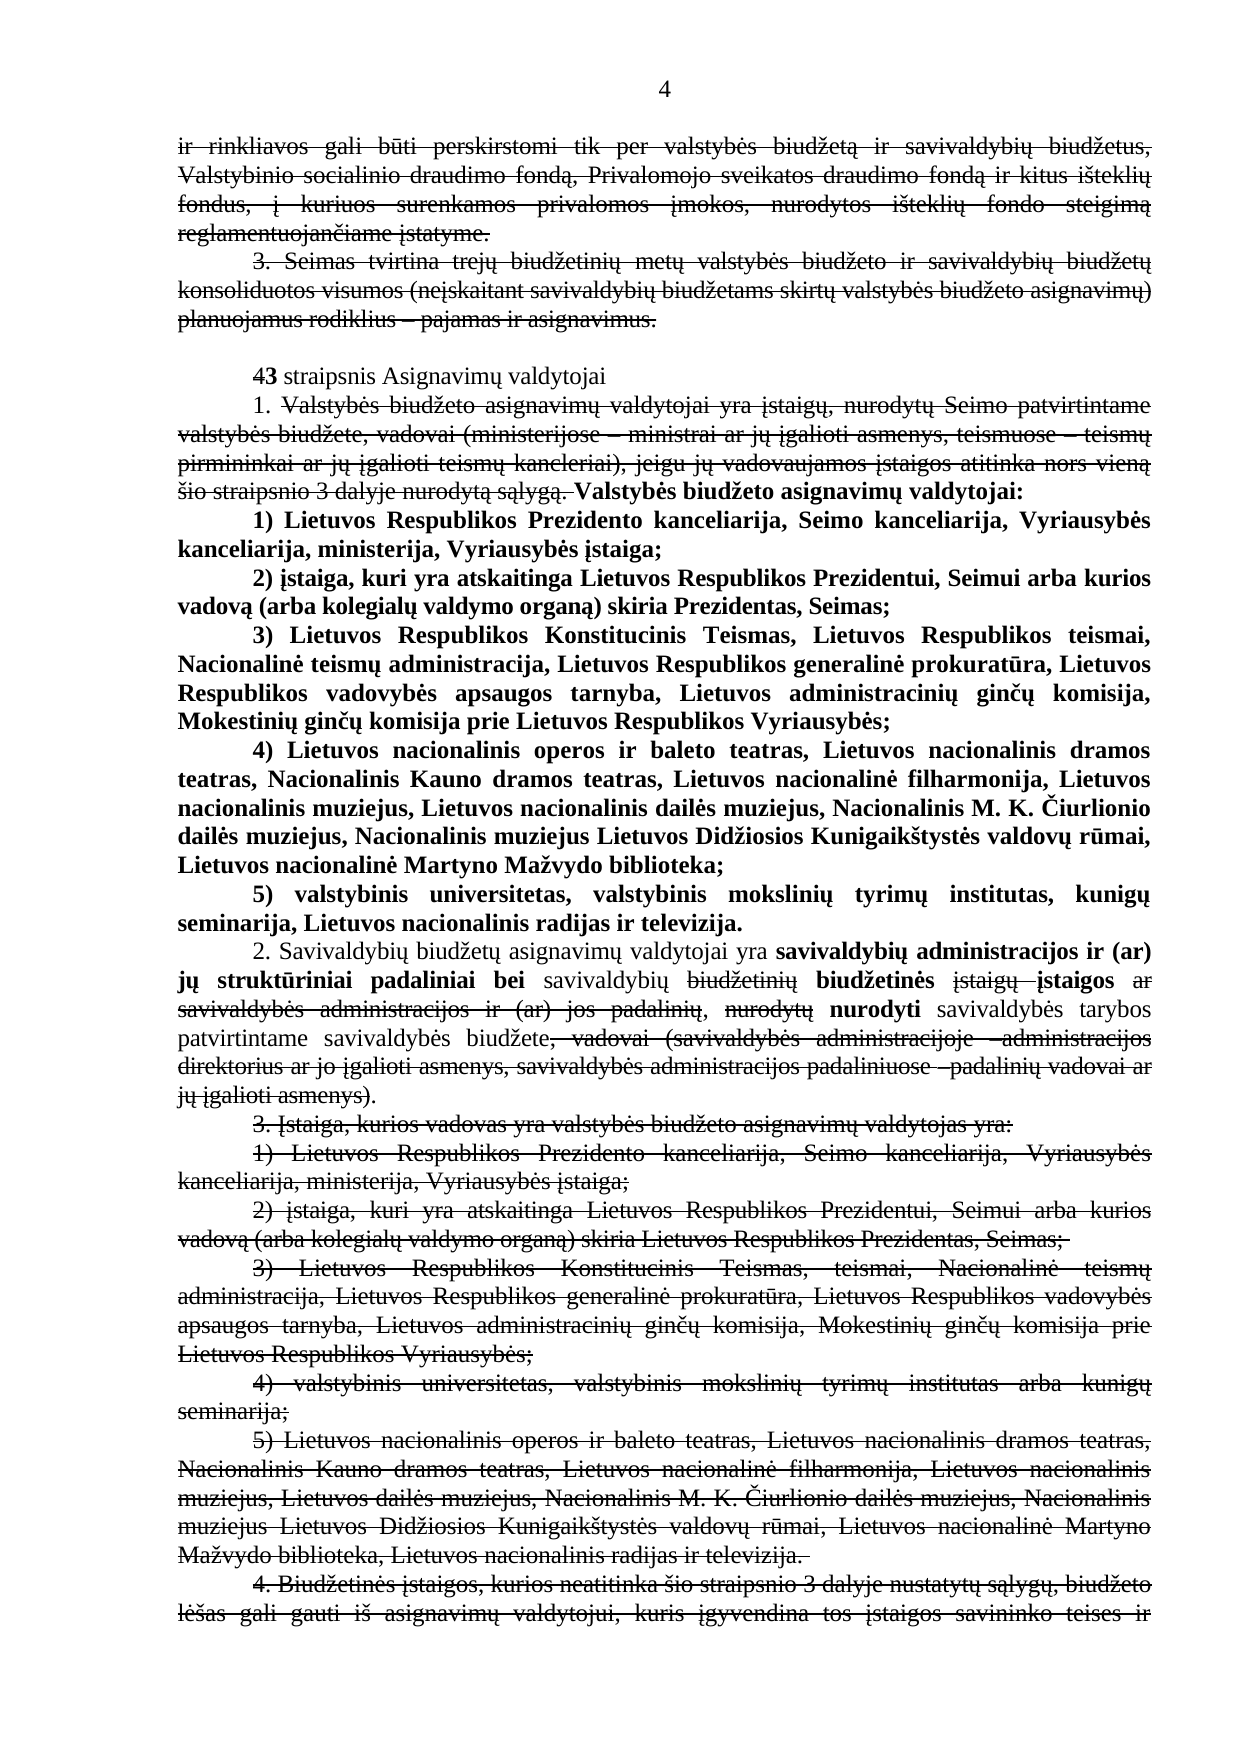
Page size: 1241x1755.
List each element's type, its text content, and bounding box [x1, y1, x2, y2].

text 5) valstybinis universitetas, valstybinis mokslinių tyrimų institutas, kunigų seminarija, Lietuvos nacionalinis radijas ir televizija. [177, 879, 1152, 936]
text 1. Valstybės biudžeto asignavimų valdytojai yra įstaigų, nurodytų Seimo patvirtintame valstybės biudžete, vadovai (ministerijose – ministrai ar jų įgalioti asmenys, teismuose – teismų pirmininkai ar jų įgalioti teismų kancleriai), jeigu jų vadovaujamos įstaigos atitinka nors vieną šio straipsnio 3 dalyje nurodytą sąlygą. Valstybės biudžeto asignavimų valdytojai: [177, 435, 1152, 505]
text 4) valstybinis universitetas, valstybinis mokslinių tyrimų institutas arba kunigų seminarija; [177, 1368, 1152, 1425]
text 2. Savivaldybių biudžetų asignavimų valdytojai yra savivaldybių administracijos ir (ar) jų struktūriniai padaliniai bei savivaldybių biudžetinių biudžetinės įstaigų įstaigos ar savivaldybės administracijos ir (ar) jos padalinių, nurodytų nurodyti savivaldybės tarybos patvirtintame savivaldybės biudžete, vadovai (savivaldybės administracijoje –administracijos direktorius ar jo įgalioti asmenys, savivaldybės administracijos padaliniuose –padalinių vadovai ar jų įgalioti asmenys). [177, 1068, 1152, 1109]
text 3) Lietuvos Respublikos Konstitucinis Teismas, teismai, Nacionalinė teismų administracija, Lietuvos Respublikos generalinė prokuratūra, Lietuvos Respublikos vadovybės apsaugos tarnyba, Lietuvos administracinių ginčų komisija, Mokestinių ginčų komisija prie Lietuvos Respublikos Vyriausybės; [177, 1298, 1152, 1326]
text 2) įstaiga, kuri yra atskaitinga Lietuvos Respublikos Prezidentui, Seimui arba kurios vadovą (arba kolegialų valdymo organą) skiria Prezidentas, Seimas; [177, 563, 1152, 620]
text 3. Įstaiga, kurios vadovas yra valstybės biudžeto asignavimų valdytojas yra: [177, 1109, 1152, 1138]
text 4. Biudžetinės įstaigos, kurios neatitinka šio straipsnio 3 dalyje nustatytų sąlygų, biudžeto lėšas gali gauti iš asignavimų valdytojui, kuris įgyvendina tos įstaigos savininko teises ir pareigas, patvirtintų asignavimų. Šioms įstaigoms taikomos tokios pat nuostatos, kokios šiame Įstatyme yra nustatytos asignavimų valdytojui pavaldžioms biudžetinėms įstaigoms. [177, 1569, 1152, 1626]
text 3) Lietuvos Respublikos Konstitucinis Teismas, Lietuvos Respublikos teismai, Nacionalinė teismų administracija, Lietuvos Respublikos generalinė prokuratūra, Lietuvos Respublikos vadovybės apsaugos tarnyba, Lietuvos administracinių ginčų komisija, Mokestinių ginčų komisija prie Lietuvos Respublikos Vyriausybės; [177, 620, 1152, 735]
text 43 straipsnis Asignavimų valdytojai [177, 361, 1152, 390]
text 1. Valstybės biudžeto asignavimų valdytojai yra įstaigų, nurodytų Seimo patvirtintame valstybės biudžete, vadovai (ministerijose – ministrai ar jų įgalioti asmenys, teismuose – teismų pirmininkai ar jų įgalioti teismų kancleriai), jeigu jų vadovaujamos įstaigos atitinka nors vieną šio straipsnio 3 dalyje nurodytą sąlygą. Valstybės biudžeto asignavimų valdytojai: [177, 390, 1152, 434]
text 2. Savivaldybių biudžetų asignavimų valdytojai yra savivaldybių administracijos ir (ar) jų struktūriniai padaliniai bei savivaldybių biudžetinių biudžetinės įstaigų įstaigos ar savivaldybės administracijos ir (ar) jos padalinių, nurodytų nurodyti savivaldybės tarybos patvirtintame savivaldybės biudžete, vadovai (savivaldybės administracijoje –administracijos direktorius ar jo įgalioti asmenys, savivaldybės administracijos padaliniuose –padalinių vadovai ar jų įgalioti asmenys). [177, 936, 1152, 1067]
text 1) Lietuvos Respublikos Prezidento kanceliarija, Seimo kanceliarija, Vyriausybės kanceliarija, ministerija, Vyriausybės įstaiga; [177, 1138, 1152, 1195]
text 1) Lietuvos Respublikos Prezidento kanceliarija, Seimo kanceliarija, Vyriausybės kanceliarija, ministerija, Vyriausybės įstaiga; [177, 505, 1152, 563]
text 3. Seimas tvirtina trejų biudžetinių metų valstybės biudžeto ir savivaldybių biudžetų konsoliduotos visumos (neįskaitant savivaldybių biudžetams skirtų valstybės biudžeto asignavimų) planuojamus rodiklius – pajamas ir asignavimus. [177, 246, 1152, 333]
text 3) Lietuvos Respublikos Konstitucinis Teismas, teismai, Nacionalinė teismų administracija, Lietuvos Respublikos generalinė prokuratūra, Lietuvos Respublikos vadovybės apsaugos tarnyba, Lietuvos administracinių ginčų komisija, Mokestinių ginčų komisija prie Lietuvos Respublikos Vyriausybės; [177, 1327, 1152, 1368]
text 4) Lietuvos nacionalinis operos ir baleto teatras, Lietuvos nacionalinis dramos teatras, Nacionalinis Kauno dramos teatras, Lietuvos nacionalinė filharmonija, Lietuvos nacionalinis muziejus, Lietuvos nacionalinis dailės muziejus, Nacionalinis M. K. Čiurlionio dailės muziejus, Nacionalinis muziejus Lietuvos Didžiosios Kunigaikštystės valdovų rūmai, Lietuvos nacionalinė Martyno Mažvydo biblioteka; [177, 735, 1152, 879]
text 5) Lietuvos nacionalinis operos ir baleto teatras, Lietuvos nacionalinis dramos teatras, Nacionalinis Kauno dramos teatras, Lietuvos nacionalinė filharmonija, Lietuvos nacionalinis muziejus, Lietuvos dailės muziejus, Nacionalinis M. K. Čiurlionio dailės muziejus, Nacionalinis muziejus Lietuvos Didžiosios Kunigaikštystės valdovų rūmai, Lietuvos nacionalinė Martyno Mažvydo biblioteka, Lietuvos nacionalinis radijas ir televizija. [177, 1425, 1152, 1569]
text 2. Valstybės biudžeto ir savivaldybių biudžetų asignavimai naudojami valstybės ir savivaldybių funkcijoms atlikti. Lietuvos Respublikoje surenkami mokesčiai, privalomos įmokos ir rinkliavos gali būti perskirstomi tik per valstybės biudžetą ir savivaldybių biudžetus, Valstybinio socialinio draudimo fondą, Privalomojo sveikatos draudimo fondą ir kitus išteklių fondus, į kuriuos surenkamos privalomos įmokos, nurodytos išteklių fondo steigimą reglamentuojančiame įstatyme. [177, 131, 1152, 147]
text 2) įstaiga, kuri yra atskaitinga Lietuvos Respublikos Prezidentui, Seimui arba kurios vadovą (arba kolegialų valdymo organą) skiria Lietuvos Respublikos Prezidentas, Seimas; [177, 1195, 1152, 1253]
text 2. Valstybės biudžeto ir savivaldybių biudžetų asignavimai naudojami valstybės ir savivaldybių funkcijoms atlikti. Lietuvos Respublikoje surenkami mokesčiai, privalomos įmokos ir rinkliavos gali būti perskirstomi tik per valstybės biudžetą ir savivaldybių biudžetus, Valstybinio socialinio draudimo fondą, Privalomojo sveikatos draudimo fondą ir kitus išteklių fondus, į kuriuos surenkamos privalomos įmokos, nurodytos išteklių fondo steigimą reglamentuojančiame įstatyme. [177, 148, 1152, 176]
text 2. Valstybės biudžeto ir savivaldybių biudžetų asignavimai naudojami valstybės ir savivaldybių funkcijoms atlikti. Lietuvos Respublikoje surenkami mokesčiai, privalomos įmokos ir rinkliavos gali būti perskirstomi tik per valstybės biudžetą ir savivaldybių biudžetus, Valstybinio socialinio draudimo fondą, Privalomojo sveikatos draudimo fondą ir kitus išteklių fondus, į kuriuos surenkamos privalomos įmokos, nurodytos išteklių fondo steigimą reglamentuojančiame įstatyme. [177, 177, 1152, 246]
text 3) Lietuvos Respublikos Konstitucinis Teismas, teismai, Nacionalinė teismų administracija, Lietuvos Respublikos generalinė prokuratūra, Lietuvos Respublikos vadovybės apsaugos tarnyba, Lietuvos administracinių ginčų komisija, Mokestinių ginčų komisija prie Lietuvos Respublikos Vyriausybės; [177, 1253, 1152, 1297]
